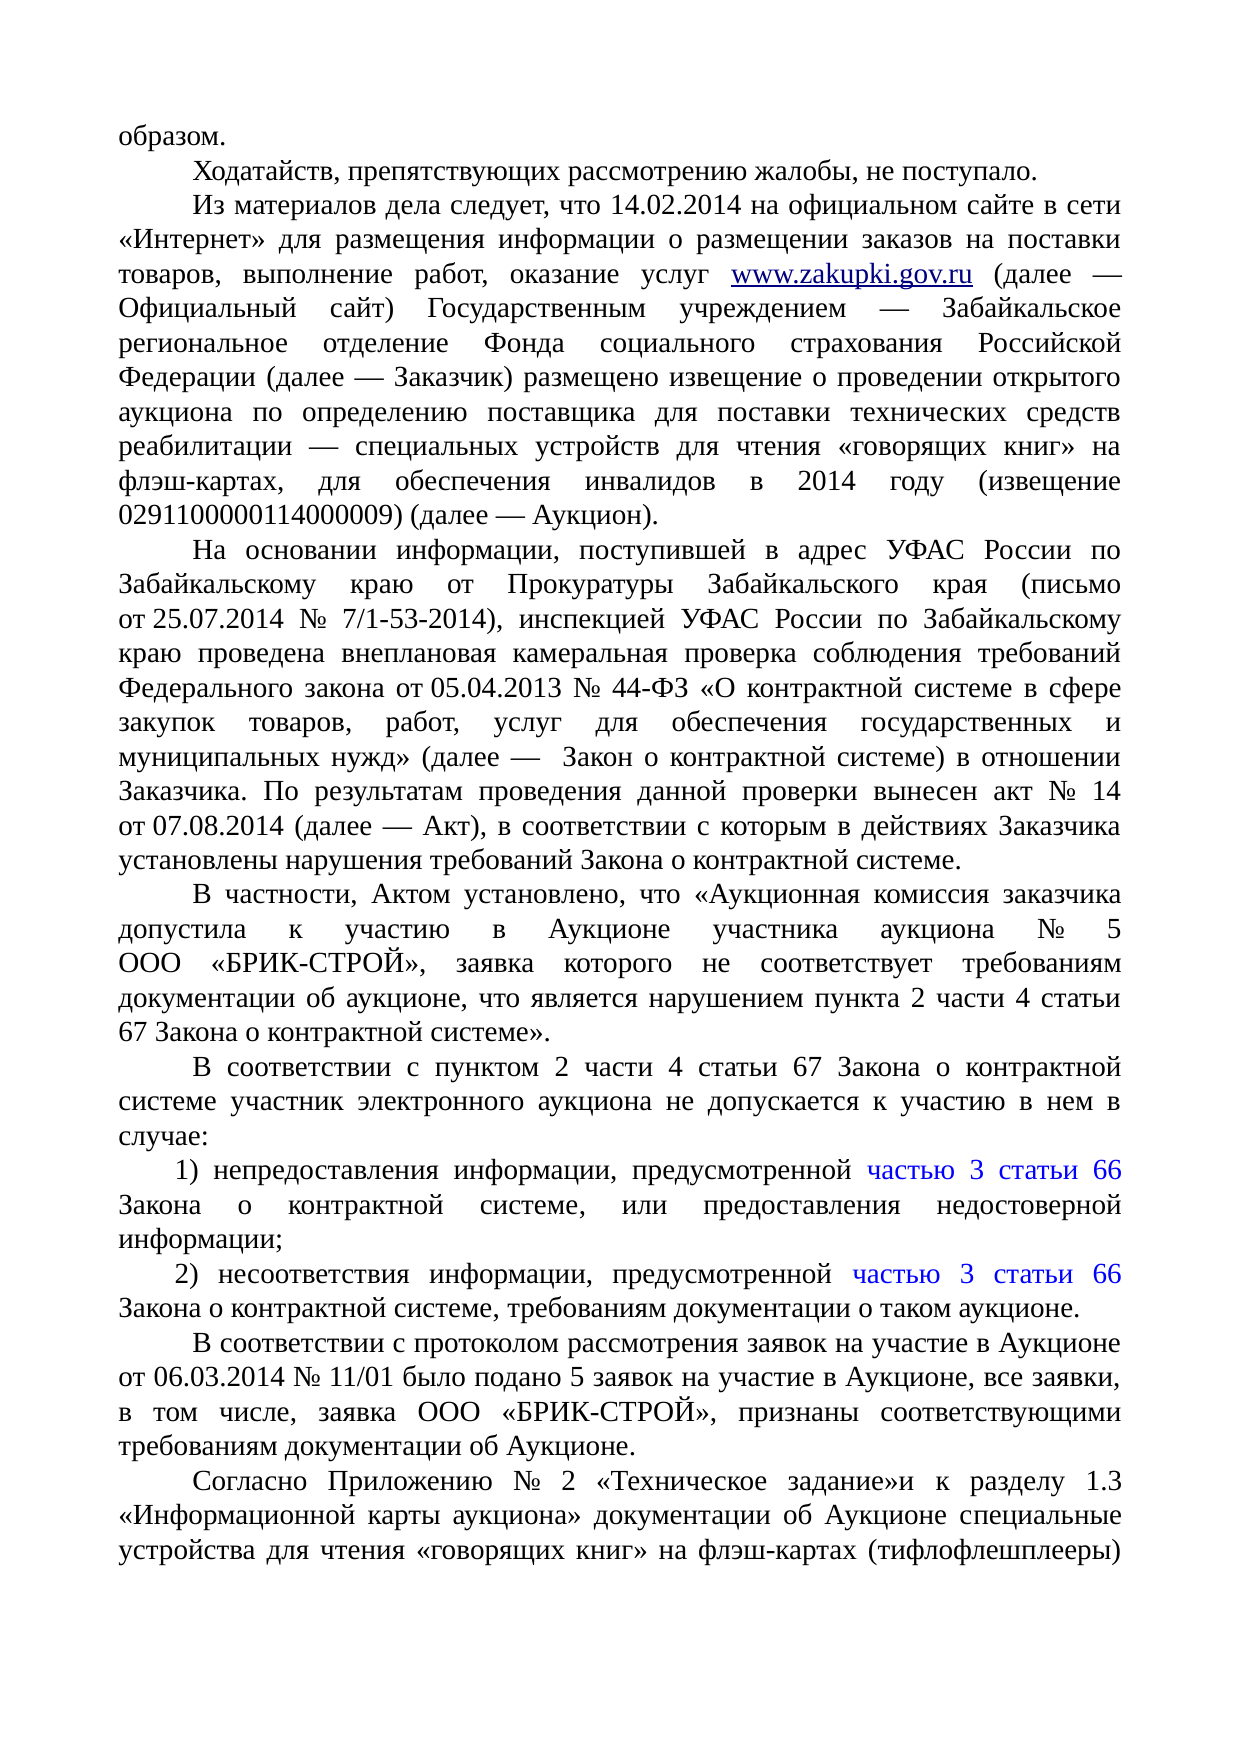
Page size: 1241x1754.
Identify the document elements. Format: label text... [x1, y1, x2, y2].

text В соответствии с пунктом 2 части 4 статьи 67 Закона о контрактной системе участник электронного аукциона не допускается к участию в нем в случае: [118, 1049, 1122, 1152]
text Согласно Приложению № 2 «Техническое задание»и к разделу 1.3 «Информационной карты аукциона» документации об Аукционе специальные устройства для чтения «говорящих книг» на флэш-картах (тифлофлешплееры) [118, 1463, 1122, 1565]
text Ходатайств, препятствующих рассмотрению жалобы, не поступало. [118, 153, 1122, 186]
text На основании информации, поступившей в адрес УФАС России по Забайкальскому краю от Прокуратуры Забайкальского края (письмо от 25.07.2014 № 7/1-53-2014), инспекцией УФАС России по Забайкальскому краю проведена внеплановая камеральная проверка соблюдения требований Федерального закона от 05.04.2013 № 44-ФЗ «О контрактной системе в сфере закупок товаров, работ, услуг для обеспечения государственных и муниципальных нужд» (далее — Закон о контрактной системе) в отношении Заказчика. По результатам проведения данной проверки вынесен акт № 14 от 07.08.2014 (далее — Акт), в соответствии с которым в действиях Заказчика установлены нарушения требований Закона о контрактной системе. [118, 532, 1122, 876]
text В соответствии с протоколом рассмотрения заявок на участие в Аукционе от 06.03.2014 № 11/01 было подано 5 заявок на участие в Аукционе, все заявки, в том числе, заявка ООО «БРИК-СТРОЙ», признаны соответствующими требованиям документации об Аукционе. [118, 1325, 1122, 1462]
text В частности, Актом установлено, что «Аукционная комиссия заказчика допустила к участию в Аукционе участника аукциона № 5 ООО «БРИК-СТРОЙ», заявка которого не соответствует требованиям документации об аукционе, что является нарушением пункта 2 части 4 статьи 67 Закона о контрактной системе». [118, 877, 1122, 1048]
text Из материалов дела следует, что 14.02.2014 на официальном сайте в сети «Интернет» для размещения информации о размещении заказов на поставки товаров, выполнение работ, оказание услуг www.zakupki.gov.ru (далее — Официальный сайт) Государственным учреждением — Забайкальское региональное отделение Фонда социального страхования Российской Федерации (далее — Заказчик) размещено извещение о проведении открытого аукциона по определению поставщика для поставки технических средств реабилитации — специальных устройств для чтения «говорящих книг» на флэш-картах, для обеспечения инвалидов в 2014 году (извещение 0291100000114000009) (далее — Аукцион). [118, 187, 1122, 531]
list 1) непредоставления информации, предусмотренной частью 3 статьи 66 Закона о контрактной системе, или предоставления недостоверной информации; [118, 1152, 1122, 1255]
list 2) несоответствия информации, предусмотренной частью 3 статьи 66 Закона о контрактной системе, требованиям документации о таком аукционе. [118, 1256, 1122, 1324]
text образом. [118, 118, 1122, 152]
